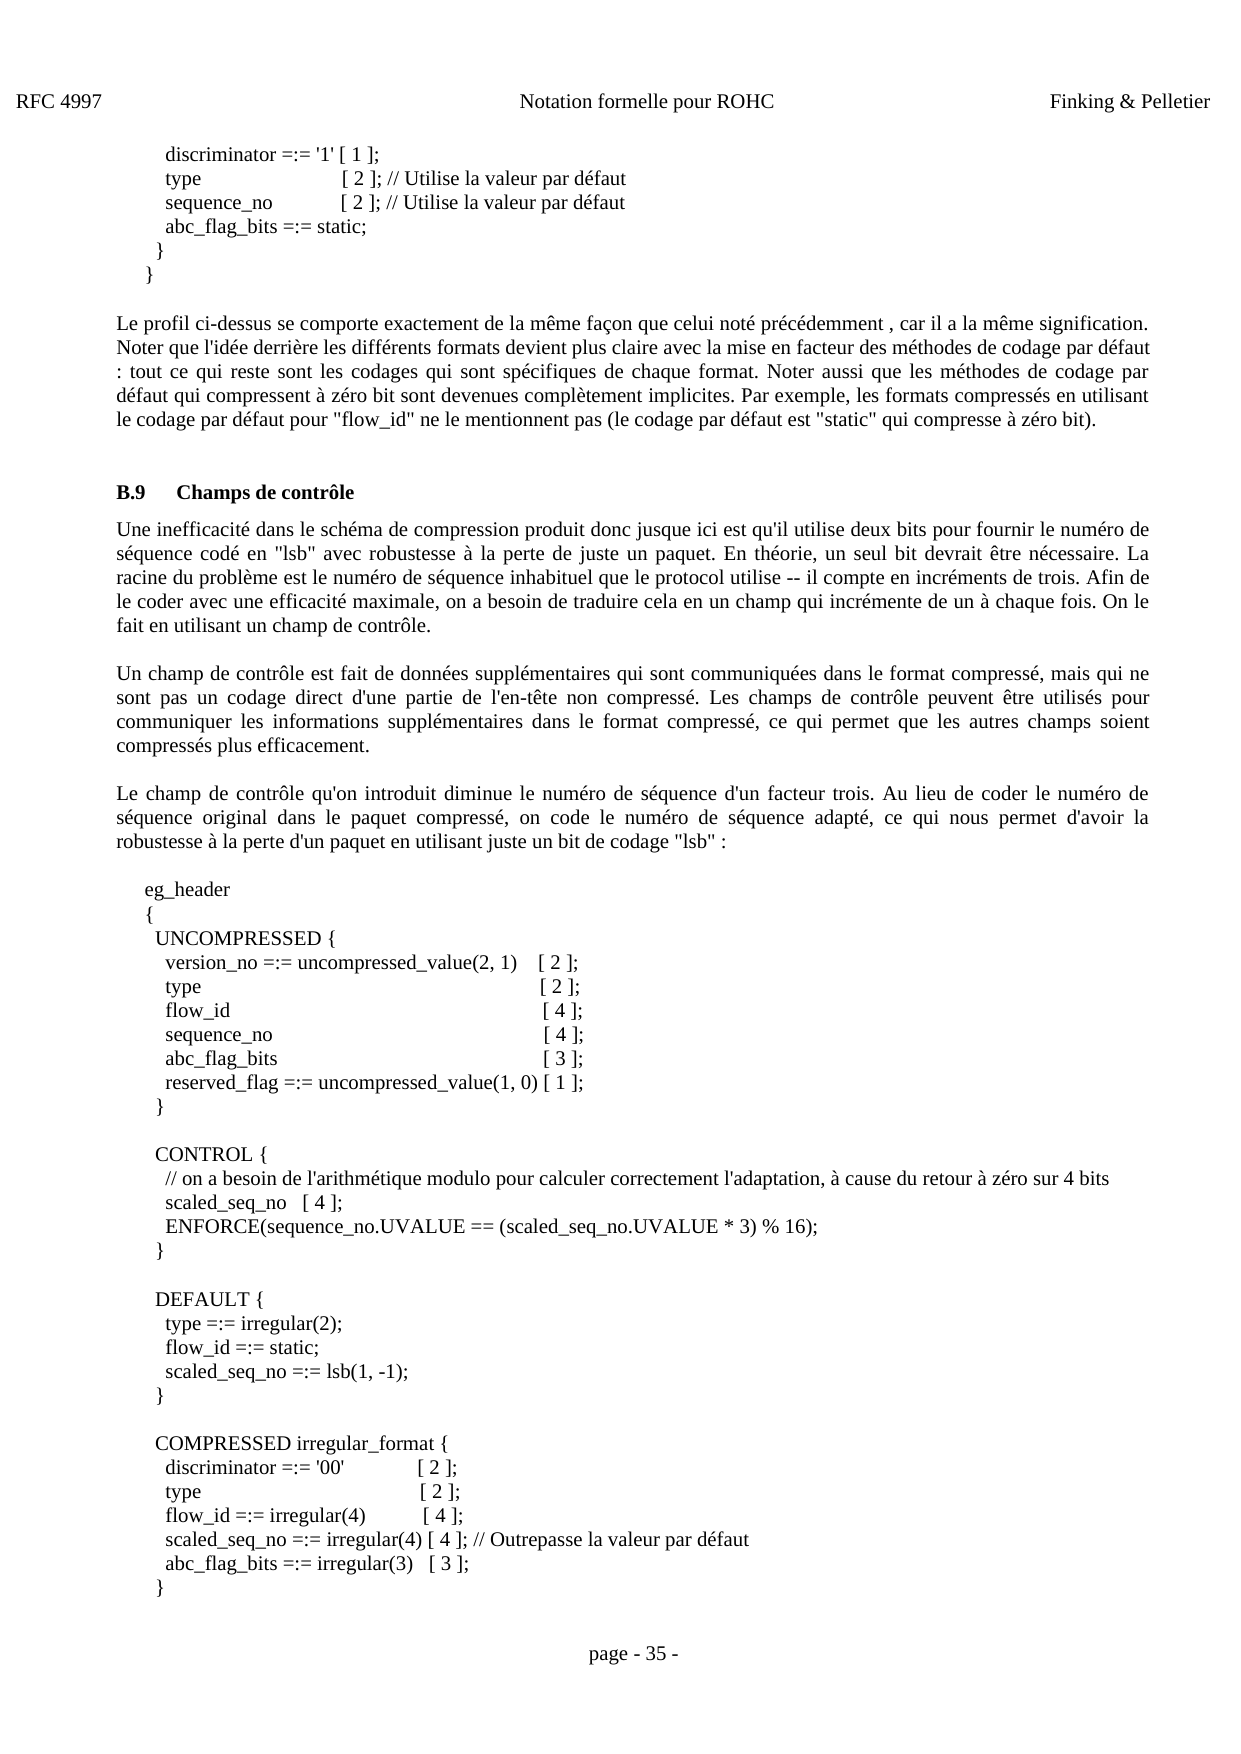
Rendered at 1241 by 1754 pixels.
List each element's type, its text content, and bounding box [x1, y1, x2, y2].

text flow_id =:= static; [144, 1334, 1151, 1359]
text Le champ de contrôle qu'on introduit diminue le numéro de séquence d'un facteur trois. Au lieu de coder le numéro de séquence original dans le paquet compressé, on code le numéro de séquence adapté, ce qui nous permet d'avoir la robustesse à la perte d'un paquet en utilisant juste un bit de codage "lsb" : [116, 781, 1151, 853]
text reserved_flag =:= uncompressed_value(1, 0) [ 1 ]; [144, 1070, 1151, 1094]
text flow_id [ 4 ]; [144, 998, 1151, 1022]
text } [144, 262, 1151, 286]
text discriminator =:= '00' [ 2 ]; [144, 1455, 1151, 1479]
text eg_header [144, 877, 1151, 901]
text abc_flag_bits =:= static; [144, 214, 1151, 238]
text Le profil ci-dessus se comporte exactement de la même façon que celui noté précédemment , car il a la même signification. Noter que l'idée derrière les différents formats devient plus claire avec la mise en facteur des méthodes de codage par défaut : tout ce qui reste sont les codages qui sont spécifiques de chaque format. Noter aussi que les méthodes de codage par défaut qui compressent à zéro bit sont devenues complètement implicites. Par exemple, les formats compressés en utilisant le codage par défaut pour "flow_id" ne le mentionnent pas (le codage par défaut est "static" qui compresse à zéro bit). [116, 311, 1151, 431]
text DEFAULT { [144, 1286, 1151, 1311]
text Une inefficacité dans le schéma de compression produit donc jusque ici est qu'il utilise deux bits pour fournir le numéro de séquence codé en "lsb" avec robustesse à la perte de juste un paquet. En théorie, un seul bit devrait être nécessaire. La racine du problème est le numéro de séquence inhabituel que le protocol utilise -- il compte en incréments de trois. Afin de le coder avec une efficacité maximale, on a besoin de traduire cela en un champ qui incrémente de un à chaque fois. On le fait en utilisant un champ de contrôle. [116, 516, 1151, 637]
text scaled_seq_no =:= irregular(4) [ 4 ]; // Outrepasse la valeur par défaut [144, 1527, 1151, 1551]
text } [144, 238, 1151, 262]
text type [ 2 ]; [144, 1479, 1151, 1503]
text discriminator =:= '1' [ 1 ]; [144, 142, 1151, 166]
text type [ 2 ]; [144, 974, 1151, 998]
text sequence_no [ 4 ]; [144, 1022, 1151, 1046]
text scaled_seq_no [ 4 ]; [144, 1190, 1151, 1214]
text abc_flag_bits =:= irregular(3) [ 3 ]; [144, 1551, 1151, 1575]
text type [ 2 ]; // Utilise la valeur par défaut [144, 166, 1151, 190]
text Un champ de contrôle est fait de données supplémentaires qui sont communiquées dans le format compressé, mais qui ne sont pas un codage direct d'une partie de l'en-tête non compressé. Les champs de contrôle peuvent être utilisés pour communiquer les informations supplémentaires dans le format compressé, ce qui permet que les autres champs soient compressés plus efficacement. [116, 661, 1151, 757]
text CONTROL { [144, 1142, 1151, 1166]
text version_no =:= uncompressed_value(2, 1) [ 2 ]; [144, 949, 1151, 974]
text UNCOMPRESSED { [144, 926, 1151, 949]
text } [144, 1575, 1151, 1599]
text ENFORCE(sequence_no.UVALUE == (scaled_seq_no.UVALUE * 3) % 16); [144, 1214, 1151, 1238]
text abc_flag_bits [ 3 ]; [144, 1046, 1151, 1070]
text } [144, 1383, 1151, 1407]
text { [144, 901, 1151, 926]
text // on a besoin de l'arithmétique modulo pour calculer correctement l'adaptation, à cause du retour à zéro sur 4 bits [144, 1166, 1151, 1190]
text COMPRESSED irregular_format { [144, 1431, 1151, 1455]
text type =:= irregular(2); [144, 1311, 1151, 1334]
text sequence_no [ 2 ]; // Utilise la valeur par défaut [144, 190, 1151, 214]
text } [144, 1094, 1151, 1118]
subtitle B.9 Champs de contrôle [116, 480, 1151, 504]
text } [144, 1238, 1151, 1262]
text flow_id =:= irregular(4) [ 4 ]; [144, 1503, 1151, 1527]
text scaled_seq_no =:= lsb(1, -1); [144, 1359, 1151, 1383]
